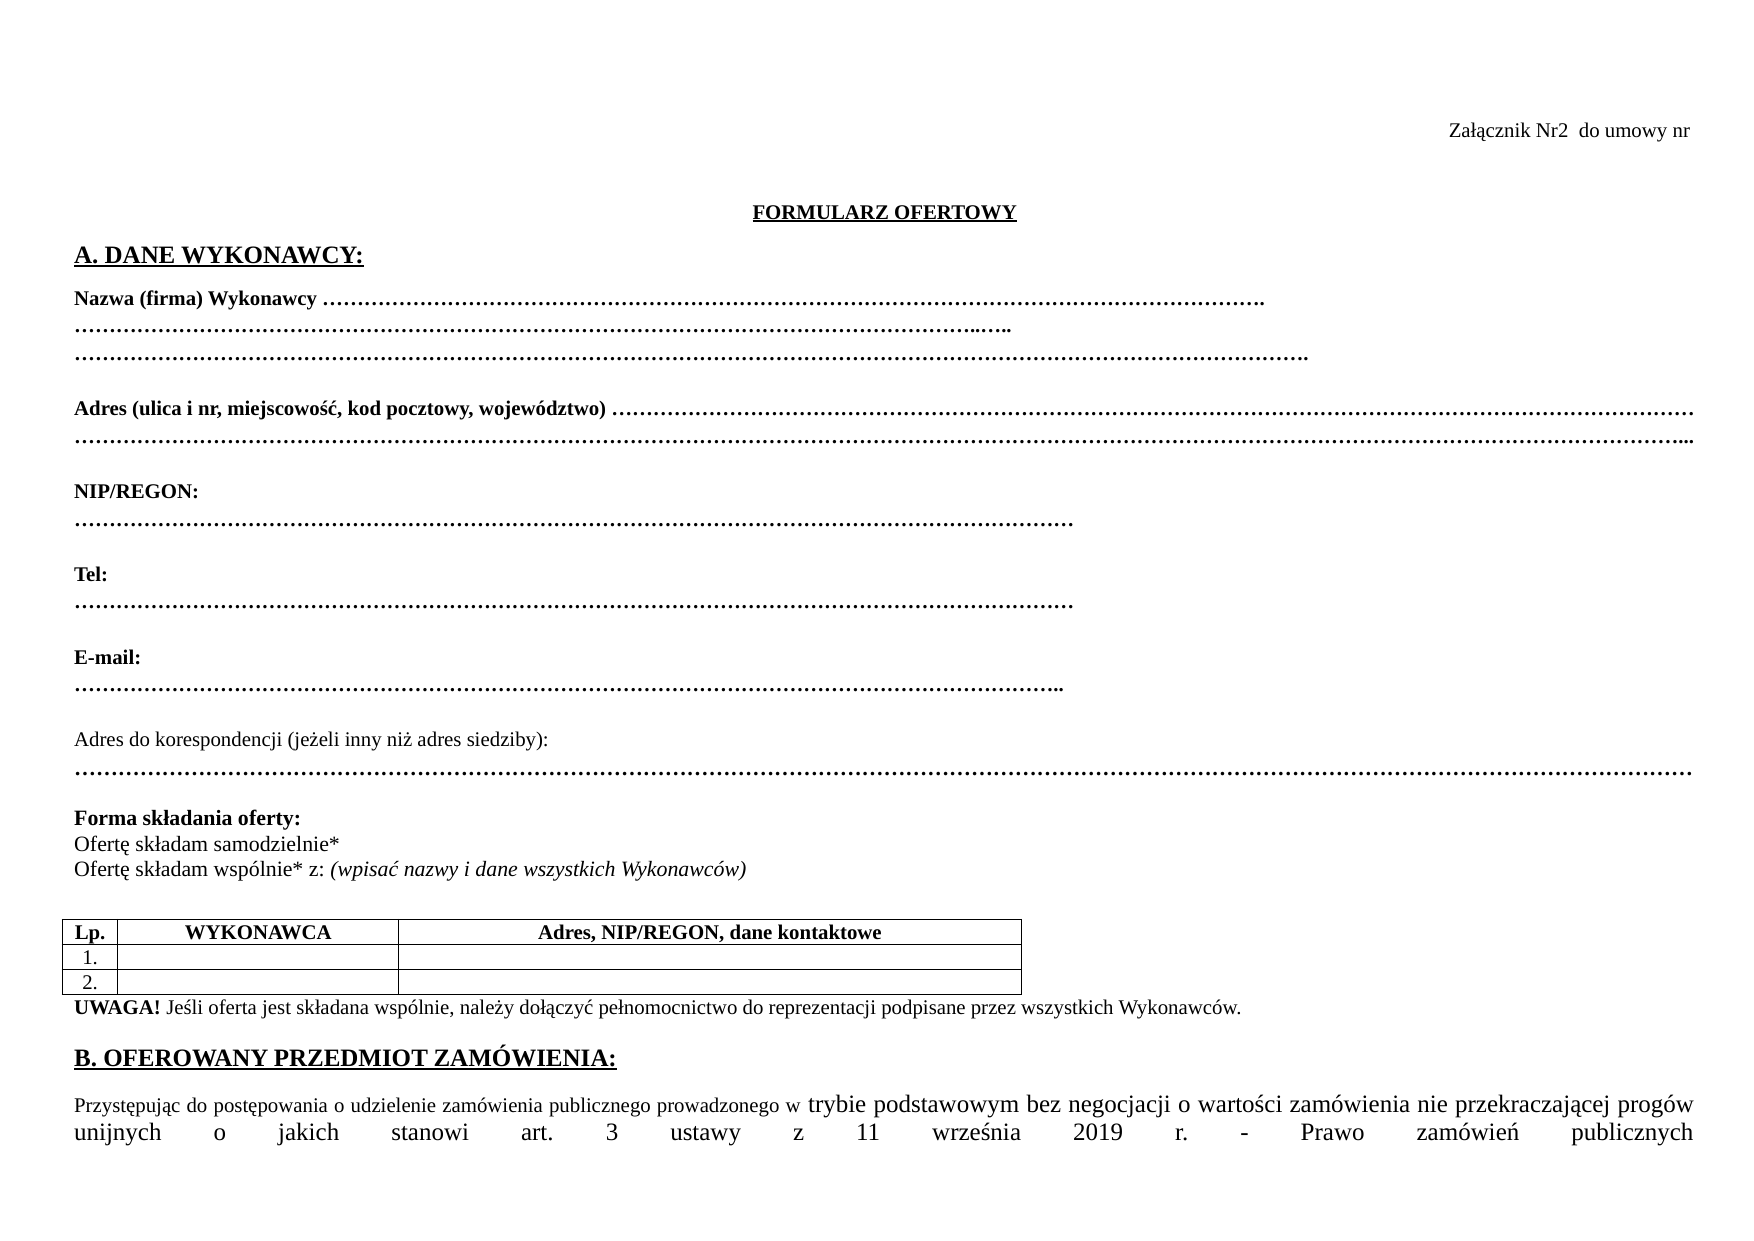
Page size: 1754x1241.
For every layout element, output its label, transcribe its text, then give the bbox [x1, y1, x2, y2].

table_cell [118, 970, 398, 994]
text Forma składania oferty: [74, 805, 1695, 831]
text ……………………………………………………………………………………………………………………………………………………………………………………………………………... [74, 424, 1695, 448]
text Ofertę składam wspólnie* z: (wpisać nazwy i dane wszystkich Wykonawców) [74, 856, 1695, 881]
text …………………………………………………………………………………………………………………………………………………………………………………………………… [74, 755, 1695, 780]
text NIP/REGON: [74, 479, 1695, 503]
text UWAGA! Jeśli oferta jest składana wspólnie, należy dołączyć pełnomocnictwo do reprezentacji podpisane przez wszystkich Wykonawców. [74, 995, 1695, 1019]
table_header Lp. [63, 920, 117, 944]
table_cell [399, 945, 1021, 969]
text Załącznik Nr2 do umowy nr [74, 118, 1695, 142]
text …………………………………………………………………………………………………………………………….. [74, 672, 1695, 696]
table_cell 1. [63, 945, 117, 969]
table_header Adres, NIP/REGON, dane kontaktowe [399, 920, 1021, 944]
text Ofertę składam samodzielnie* [74, 831, 1695, 856]
text ……………………………………………………………………………………………………………………………… [74, 507, 1695, 531]
text FORMULARZ OFERTOWY [74, 199, 1695, 224]
text Nazwa (firma) Wykonawcy ……………………………………………………………………………………………………………………….…………………………………………………………………………………………………………………..…..……………………………………………………………………………………………………………………………………………………………. [74, 286, 1695, 365]
table_header WYKONAWCA [118, 920, 398, 944]
text Tel: [74, 562, 1695, 586]
table_cell 2. [63, 970, 117, 994]
text E-mail: [74, 644, 1695, 669]
text Adres do korespondencji (jeżeli inny niż adres siedziby): [74, 727, 1695, 751]
text ……………………………………………………………………………………………………………………………… [74, 589, 1695, 613]
text Adres (ulica i nr, miejscowość, kod pocztowy, województwo) ………………………………………………………………………………………………………………………………………… [74, 396, 1695, 420]
text B. OFEROWANY PRZEDMIOT ZAMÓWIENIA: [74, 1043, 1695, 1072]
text Przystępując do postępowania o udzielenie zamówienia publicznego prowadzonego w trybie podstawowym bez negocjacji o wartości zamówienia nie przekraczającej progów unijnych o jakich stanowi art. 3 ustawy z 11 września 2019 r. - Prawo zamówień publicznych [74, 1089, 1695, 1146]
text A. DANE WYKONAWCY: [74, 240, 1695, 269]
table_cell [399, 970, 1021, 994]
table_cell [118, 945, 398, 969]
